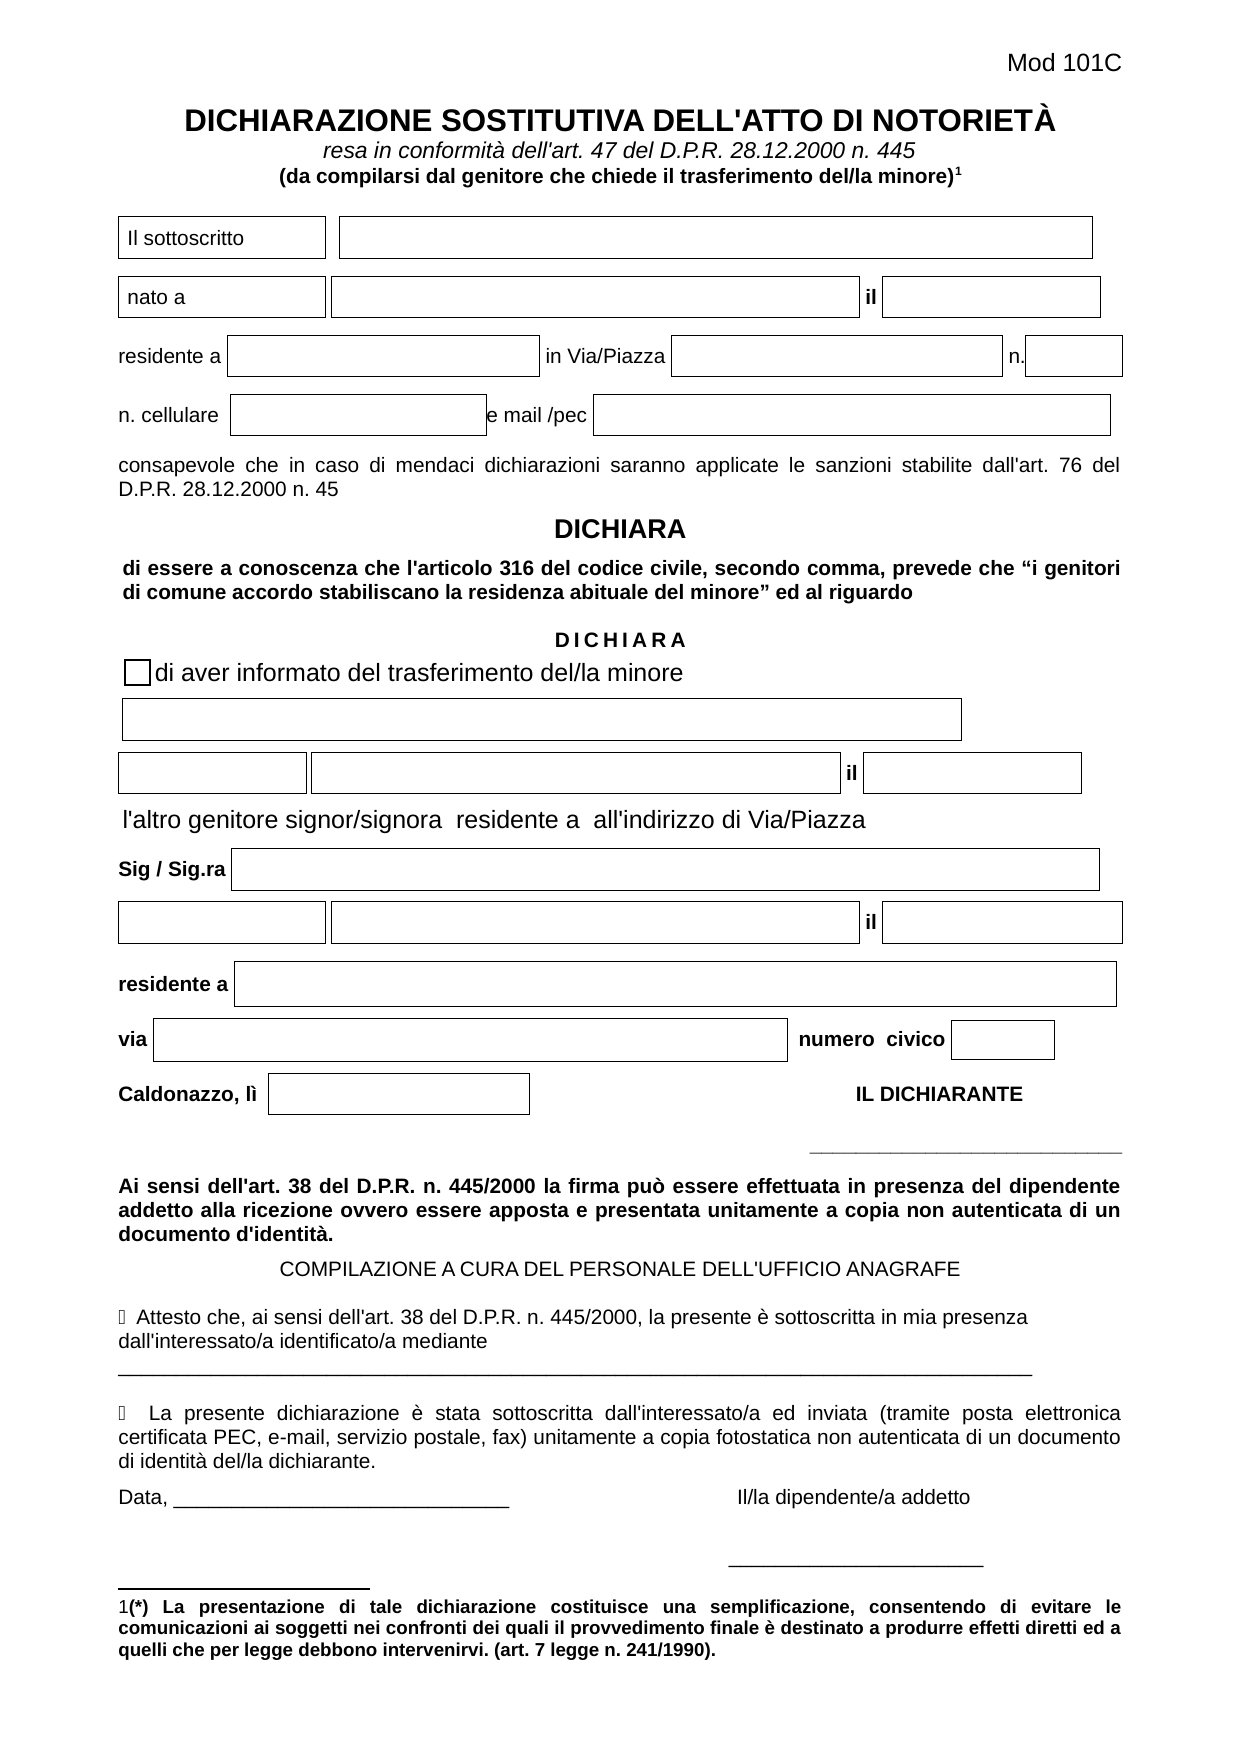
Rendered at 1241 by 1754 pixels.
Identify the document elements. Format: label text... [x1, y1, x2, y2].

text di essere a conoscenza che l'articolo 316 del codice civile, secondo comma, prevede che “i genitori di comune accordo stabiliscano la residenza abituale del minore” ed al riguardo [122, 556, 1122, 604]
text [1101, 276, 1122, 317]
text IL DICHIARANTE [530, 1073, 1122, 1114]
text (*) La presentazione di tale dichiarazione costituisce una semplificazione, consentendo di evitare le comunicazioni ai soggetti nei confronti dei quali il provvedimento finale è destinato a produrre effetti diretti ed a quelli che per legge debbono intervenirvi. (art. 7 legge n. 241/1990). [118, 1595, 1122, 1660]
text ______________________ [118, 1520, 1122, 1568]
text il [841, 752, 863, 793]
subtitle resa in conformità dell'art. 47 del D.P.R. 28.12.2000 n. 445 [118, 137, 1122, 164]
text [1117, 961, 1122, 1006]
text [1082, 752, 1122, 793]
text [326, 901, 331, 943]
text Sig / Sig.ra [118, 848, 231, 890]
text residente a [118, 961, 234, 1006]
text di aver informato del trasferimento del/la minore [122, 658, 1122, 687]
text Data, _____________________________ Il/la dipendente/a addetto [118, 1485, 1122, 1509]
text Ai sensi dell'art. 38 del D.P.R. n. 445/2000 la firma può essere effettuata in presenza del dipendente addetto alla ricezione ovvero essere apposta e presentata unitamente a copia non autenticata di un documento d'identità. [118, 1173, 1122, 1245]
text n. [1003, 335, 1025, 376]
text DICHIARA [118, 513, 1122, 544]
text in Via/Piazza [540, 335, 671, 376]
text [326, 276, 331, 317]
text [307, 752, 311, 793]
text [1100, 848, 1122, 890]
text  Attesto che, ai sensi dell'art. 38 del D.P.R. n. 445/2000, la presente è sottoscritta in mia presenza dall'interessato/a identificato/a mediante _______________________________________________________________________________ [118, 1305, 1122, 1377]
text (da compilarsi dal genitore che chiede il trasferimento del/la minore) [118, 164, 1122, 188]
text l'altro genitore signor/signora residente a all'indirizzo di Via/Piazza [122, 805, 1122, 834]
text il [860, 276, 882, 317]
text COMPILAZIONE A CURA DEL PERSONALE DELL'UFFICIO ANAGRAFE [118, 1257, 1122, 1281]
text residente a [118, 335, 227, 376]
title DICHIARAZIONE SOSTITUTIVA DELL'ATTO DI NOTORIETÀ [118, 102, 1122, 137]
text  La presente dichiarazione è stata sottoscritta dall'interessato/a ed inviata (tramite posta elettronica certificata PEC, e-mail, servizio postale, fax) unitamente a copia fotostatica non autenticata di un documento di identità del/la dichiarante. [118, 1401, 1122, 1473]
text DICHIARA [118, 628, 1122, 652]
text numero civico [788, 1018, 1122, 1061]
text consapevole che in caso di mendaci dichiarazioni saranno applicate le sanzioni stabilite dall'art. 76 del D.P.R. 28.12.2000 n. 45 [118, 453, 1122, 501]
text e mail /pec [487, 394, 593, 436]
text il [860, 901, 882, 943]
text Caldonazzo, lì [118, 1073, 268, 1114]
text n. cellulare [118, 394, 230, 436]
text via [118, 1018, 153, 1061]
text ___________________________ [118, 1132, 1122, 1156]
